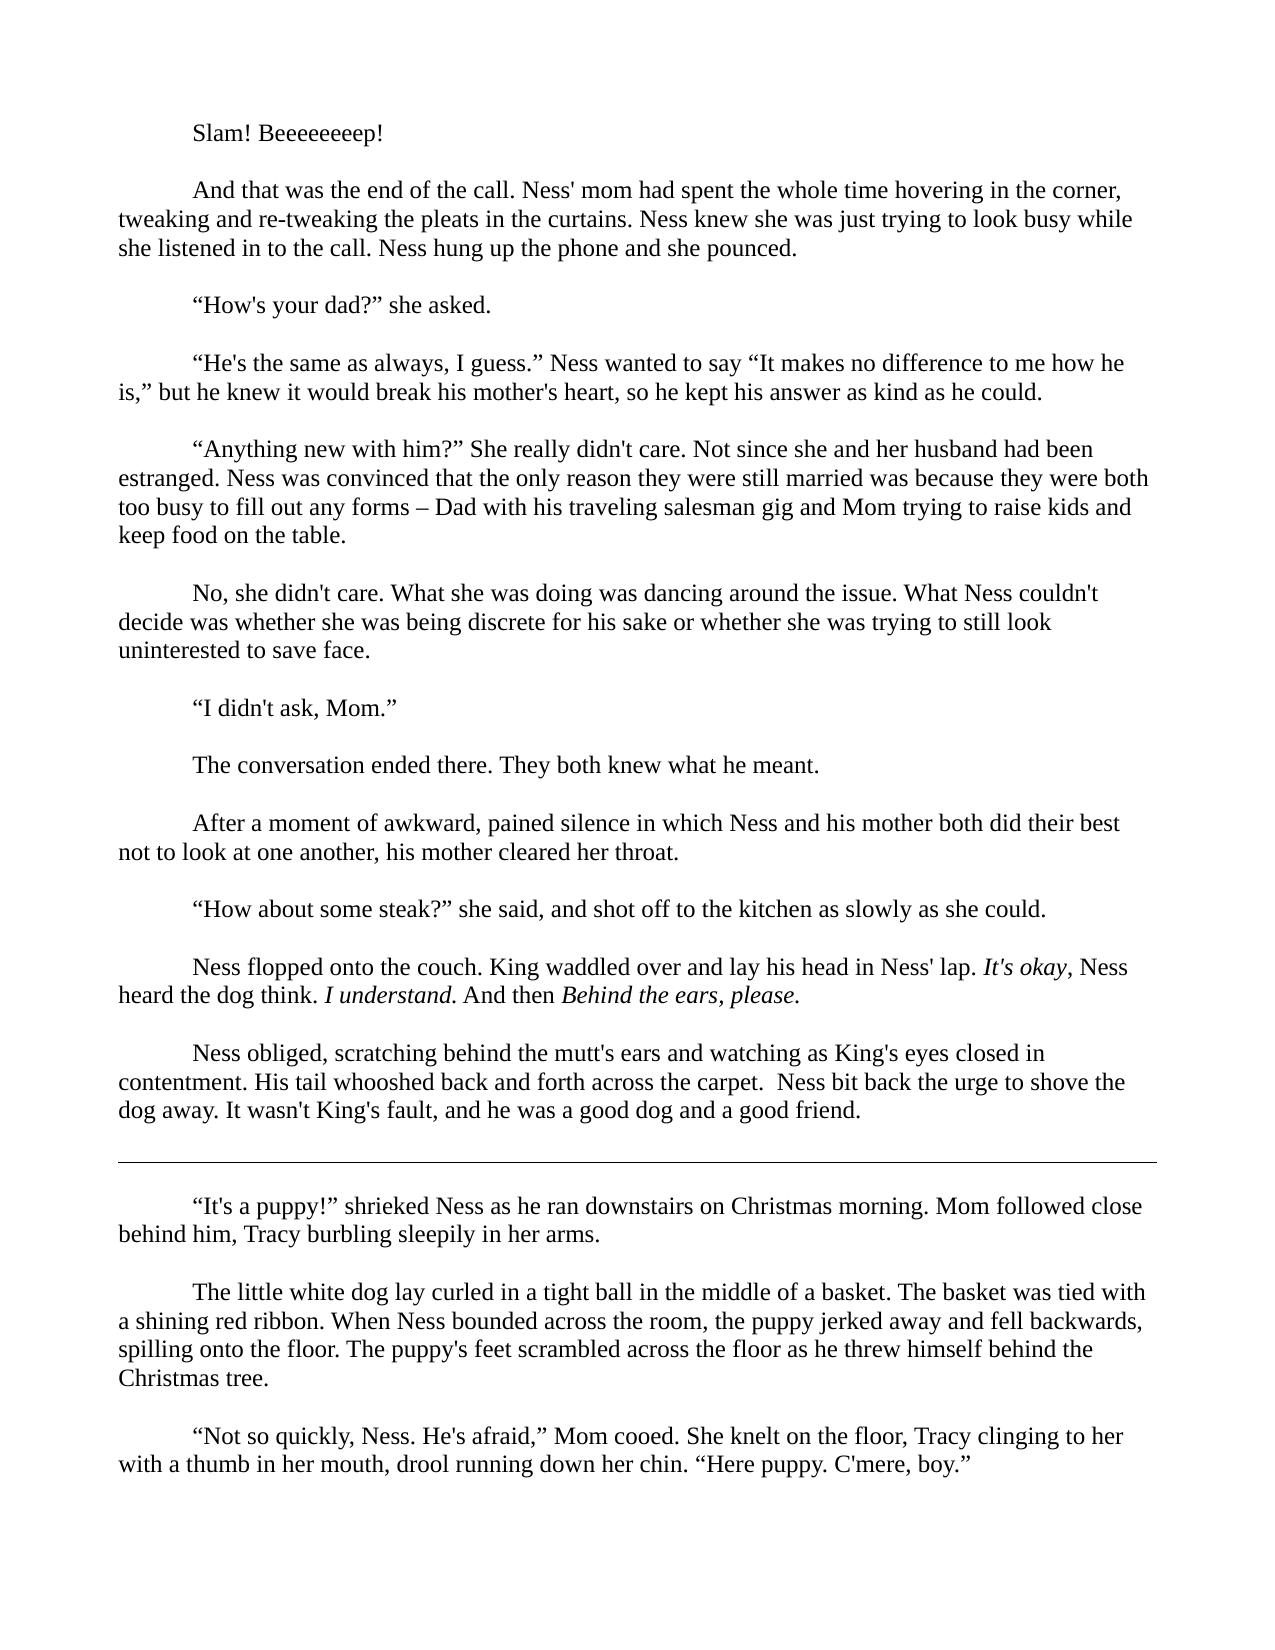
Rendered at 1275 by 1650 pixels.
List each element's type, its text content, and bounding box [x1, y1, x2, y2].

text Ness flopped onto the couch. King waddled over and lay his head in Ness' lap. It's okay, Ness heard the dog think. I understand. And then Behind the ears, please. [118, 952, 1157, 1009]
text “It's a puppy!” shrieked Ness as he ran downstairs on Christmas morning. Mom followed close behind him, Tracy burbling sleepily in her arms. [118, 1191, 1157, 1248]
text Ness obliged, scratching behind the mutt's ears and watching as King's eyes closed in contentment. His tail whooshed back and forth across the carpet. Ness bit back the urge to shove the dog away. It wasn't King's fault, and he was a good dog and a good friend. [118, 1038, 1157, 1124]
text “I didn't ask, Mom.” [118, 693, 1157, 722]
text And that was the end of the call. Ness' mom had spent the whole time hovering in the corner, tweaking and re-tweaking the pleats in the curtains. Ness knew she was just trying to look busy while she listened in to the call. Ness hung up the phone and she pounced. [118, 176, 1157, 262]
text “Anything new with him?” She really didn't care. Not since she and her husband had been estranged. Ness was convinced that the only reason they were still married was because they were both too busy to fill out any forms – Dad with his traveling salesman gig and Mom trying to raise kids and keep food on the table. [118, 434, 1157, 549]
text The little white dog lay curled in a tight ball in the middle of a basket. The basket was tied with a shining red ribbon. When Ness bounded across the room, the puppy jerked away and fell backwards, spilling onto the floor. The puppy's feet scrambled across the floor as he threw himself behind the Christmas tree. [118, 1277, 1157, 1392]
text “How about some steak?” she said, and shot off to the kitchen as slowly as she could. [118, 894, 1157, 923]
text The conversation ended there. They both knew what he meant. [118, 751, 1157, 779]
text Slam! Beeeeeeeep! [118, 118, 1157, 147]
text After a moment of awkward, pained silence in which Ness and his mother both did their best not to look at one another, his mother cleared her throat. [118, 808, 1157, 866]
text “How's your dad?” she asked. [118, 291, 1157, 319]
text “He's the same as always, I guess.” Ness wanted to say “It makes no difference to me how he is,” but he knew it would break his mother's heart, so he kept his answer as kind as he could. [118, 348, 1157, 406]
text No, she didn't care. What she was doing was dancing around the issue. What Ness couldn't decide was whether she was being discrete for his sake or whether she was trying to still look uninterested to save face. [118, 578, 1157, 664]
text “Not so quickly, Ness. He's afraid,” Mom cooed. She knelt on the floor, Tracy clinging to her with a thumb in her mouth, drool running down her chin. “Here puppy. C'mere, boy.” [118, 1421, 1157, 1478]
